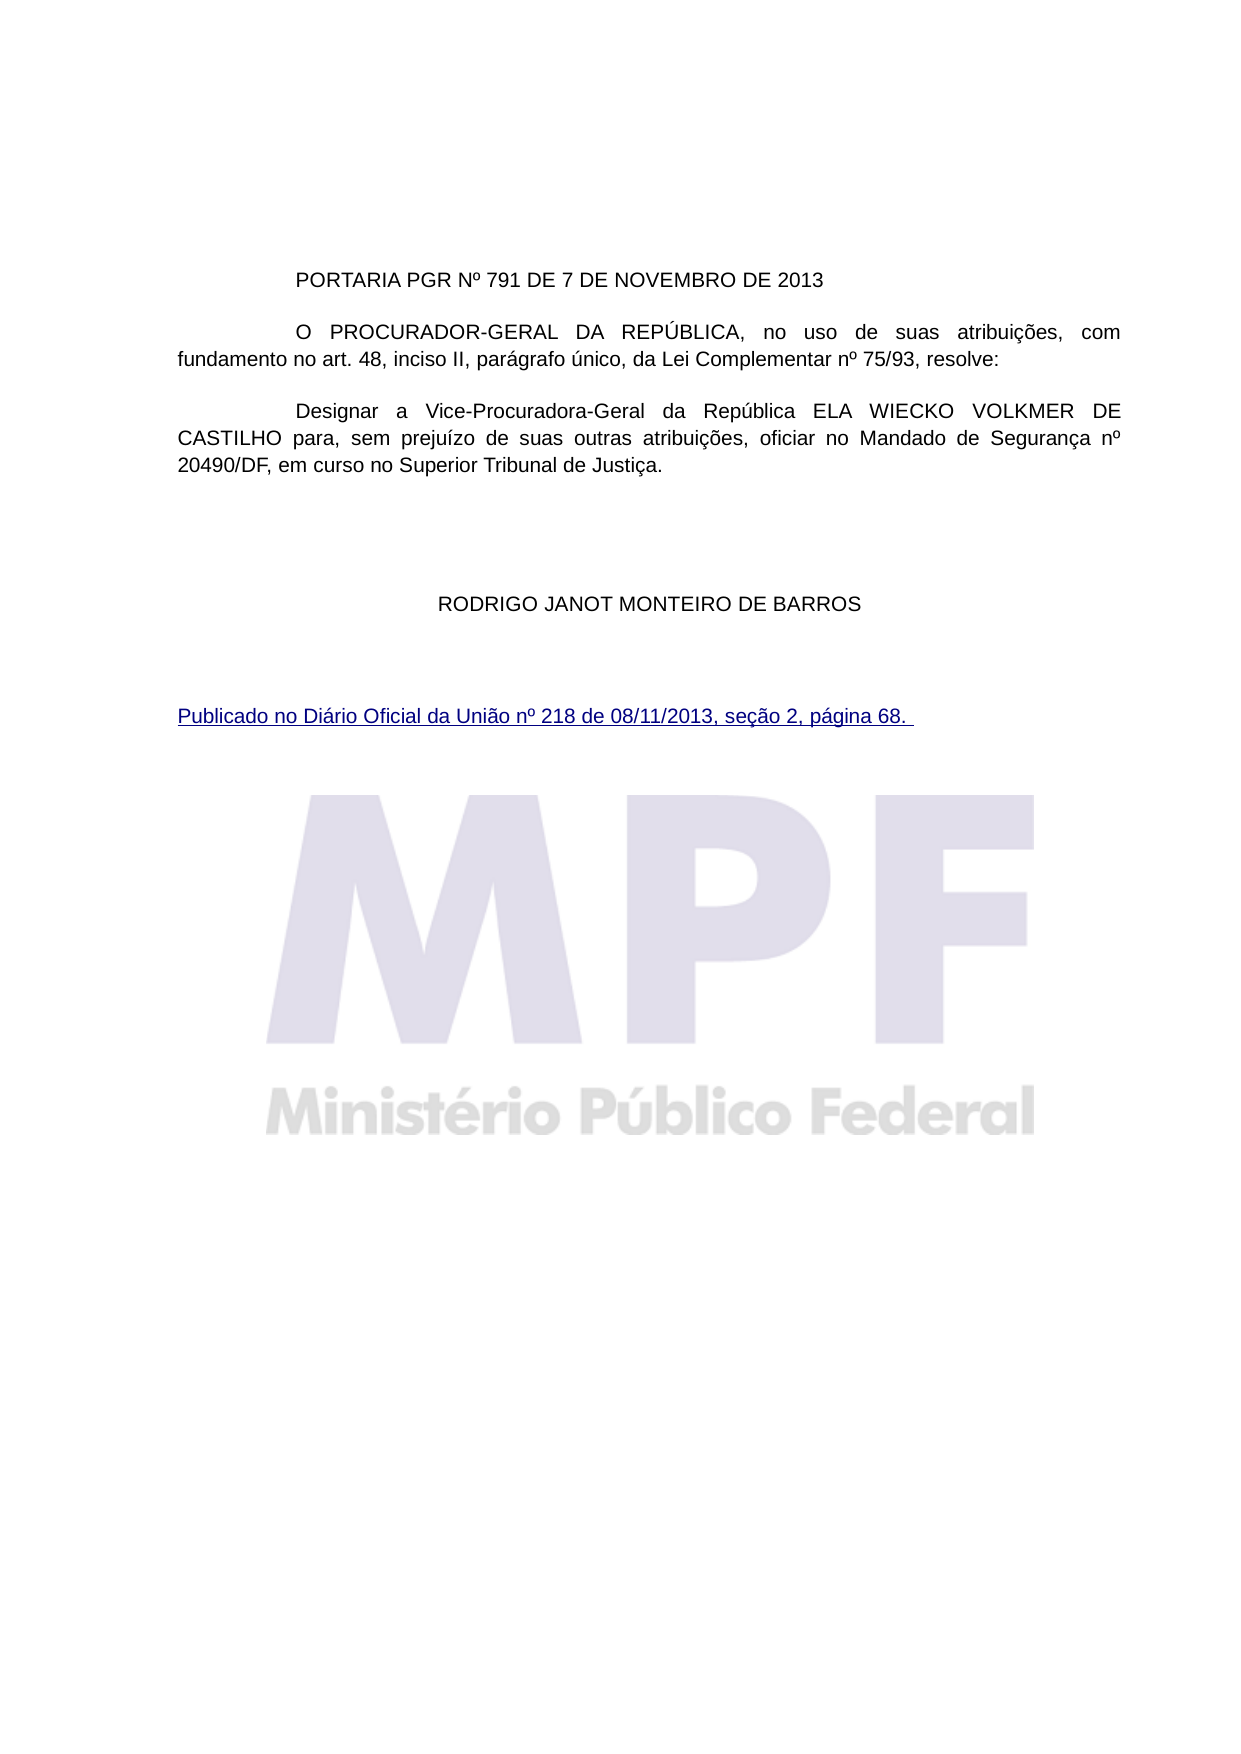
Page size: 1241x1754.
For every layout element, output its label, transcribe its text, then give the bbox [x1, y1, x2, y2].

text O PROCURADOR-GERAL DA REPÚBLICA, no uso de suas atribuições, com fundamento no art. 48, inciso II, parágrafo único, da Lei Complementar nº 75/93, resolve: [177, 318, 1122, 372]
text Publicado no Diário Oficial da União nº 218 de 08/11/2013, seção 2, página 68. [177, 704, 1122, 728]
text Designar a Vice-Procuradora-Geral da República ELA WIECKO VOLKMER DE CASTILHO para, sem prejuízo de suas outras atribuições, oficiar no Mandado de Segurança nº 20490/DF, em curso no Superior Tribunal de Justiça. [177, 397, 1122, 478]
text RODRIGO JANOT MONTEIRO DE BARROS [177, 592, 1122, 616]
text PORTARIA PGR Nº 791 DE 7 DE NOVEMBRO DE 2013 [177, 266, 1122, 293]
picture [266, 795, 1034, 1136]
